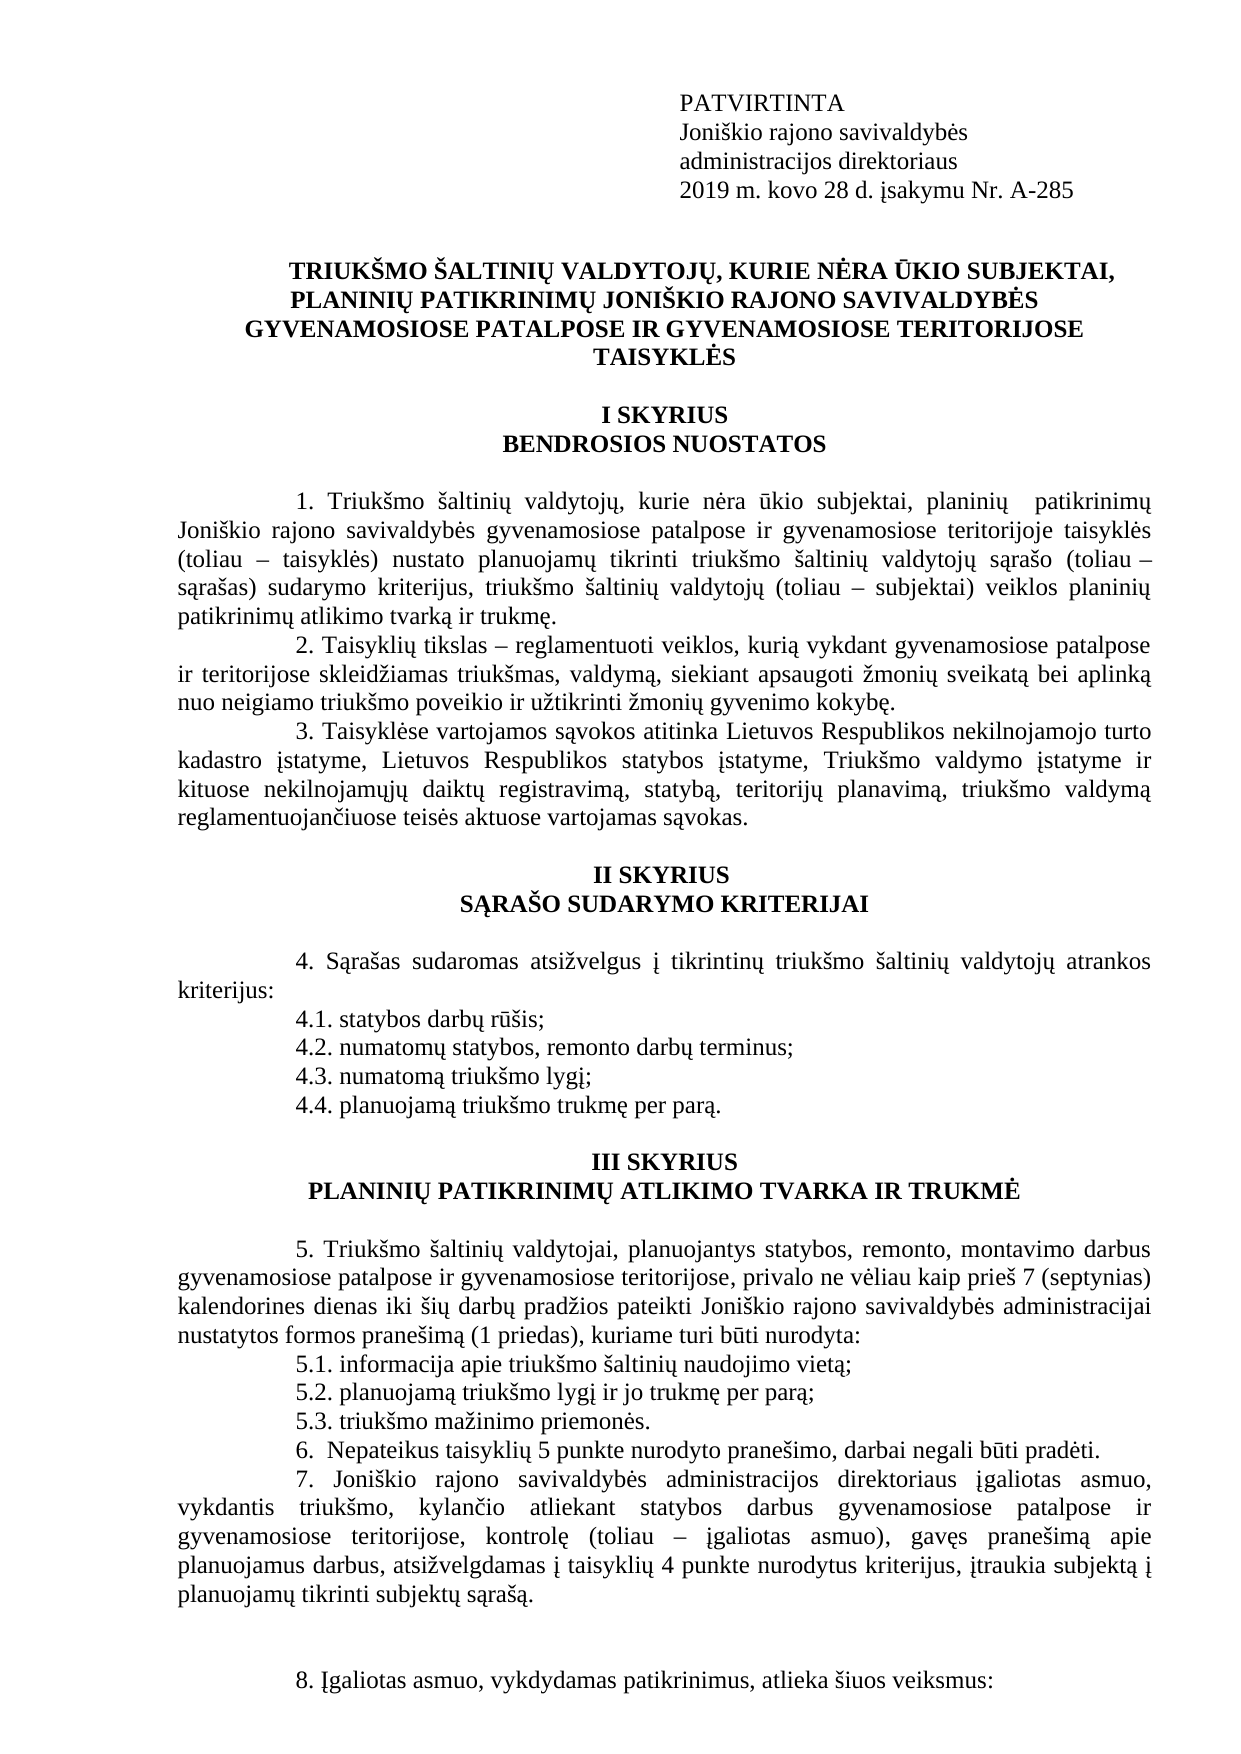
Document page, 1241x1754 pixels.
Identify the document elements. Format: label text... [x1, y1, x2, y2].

text PLANINIŲ PATIKRINIMŲ ATLIKIMO TVARKA IR TRUKMĖ [177, 1176, 1152, 1205]
text Joniškio rajono savivaldybės [679, 117, 1146, 146]
text 3. Taisyklėse vartojamos sąvokos atitinka Lietuvos Respublikos nekilnojamojo turto kadastro įstatyme, Lietuvos Respublikos statybos įstatyme, Triukšmo valdymo įstatyme ir kituose nekilnojamųjų daiktų registravimą, statybą, teritorijų planavimą, triukšmo valdymą reglamentuojančiuose teisės aktuose vartojamas sąvokas. [177, 716, 1152, 831]
text II SKYRIUS [177, 860, 1152, 889]
text 5.1. informacija apie triukšmo šaltinių naudojimo vietą; [177, 1349, 1152, 1377]
text 2019 m. kovo 28 d. įsakymu Nr. A-285 [679, 175, 1146, 203]
text TRIUKŠMO ŠALTINIŲ VALDYTOJŲ, KURIE NĖRA ŪKIO SUBJEKTAI, PLANINIŲ PATIKRINIMŲ JONIŠKIO RAJONO SAVIVALDYBĖS GYVENAMOSIOSE PATALPOSE IR GYVENAMOSIOSE TERITORIJOSE TAISYKLĖS [177, 256, 1152, 371]
text SĄRAŠO SUDARYMO KRITERIJAI [177, 889, 1152, 917]
text 4.2. numatomų statybos, remonto darbų terminus; [177, 1032, 1152, 1061]
text I SKYRIUS [177, 400, 1152, 429]
text 4.4. planuojamą triukšmo trukmę per parą. [177, 1090, 1152, 1119]
text 4.1. statybos darbų rūšis; [177, 1004, 1152, 1032]
text administracijos direktoriaus [679, 146, 1146, 175]
text 5. Triukšmo šaltinių valdytojai, planuojantys statybos, remonto, montavimo darbus gyvenamosiose patalpose ir gyvenamosiose teritorijose, privalo ne vėliau kaip prieš 7 (septynias) kalendorines dienas iki šių darbų pradžios pateikti Joniškio rajono savivaldybės administracijai nustatytos formos pranešimą (1 priedas), kuriame turi būti nurodyta: [177, 1234, 1152, 1349]
text 5.2. planuojamą triukšmo lygį ir jo trukmę per parą; [177, 1377, 1152, 1406]
text 2. Taisyklių tikslas – reglamentuoti veiklos, kurią vykdant gyvenamosiose patalpose ir teritorijose skleidžiamas triukšmas, valdymą, siekiant apsaugoti žmonių sveikatą bei aplinką nuo neigiamo triukšmo poveikio ir užtikrinti žmonių gyvenimo kokybę. [177, 630, 1152, 716]
text 5.3. triukšmo mažinimo priemonės. [177, 1406, 1152, 1435]
text 1. Triukšmo šaltinių valdytojų, kurie nėra ūkio subjektai, planinių patikrinimų Joniškio rajono savivaldybės gyvenamosiose patalpose ir gyvenamosiose teritorijoje taisyklės (toliau – taisyklės) nustato planuojamų tikrinti triukšmo šaltinių valdytojų sąrašo (toliau – sąrašas) sudarymo kriterijus, triukšmo šaltinių valdytojų (toliau – subjektai) veiklos planinių patikrinimų atlikimo tvarką ir trukmę. [177, 486, 1152, 630]
text 4.3. numatomą triukšmo lygį; [177, 1061, 1152, 1090]
text 4. Sąrašas sudaromas atsižvelgus į tikrintinų triukšmo šaltinių valdytojų atrankos kriterijus: [177, 946, 1152, 1004]
text PATVIRTINTA [679, 88, 1146, 117]
text III SKYRIUS [177, 1147, 1152, 1176]
text 6. Nepateikus taisyklių 5 punkte nurodyto pranešimo, darbai negali būti pradėti. [177, 1435, 1152, 1464]
text BENDROSIOS NUOSTATOS [177, 429, 1152, 457]
text 7. Joniškio rajono savivaldybės administracijos direktoriaus įgaliotas asmuo, vykdantis triukšmo, kylančio atliekant statybos darbus gyvenamosiose patalpose ir gyvenamosiose teritorijose, kontrolę (toliau – įgaliotas asmuo), gavęs pranešimą apie planuojamus darbus, atsižvelgdamas į taisyklių 4 punkte nurodytus kriterijus, įtraukia subjektą į planuojamų tikrinti subjektų sąrašą. [177, 1464, 1152, 1607]
text 8. Įgaliotas asmuo, vykdydamas patikrinimus, atlieka šiuos veiksmus: [177, 1665, 1152, 1694]
